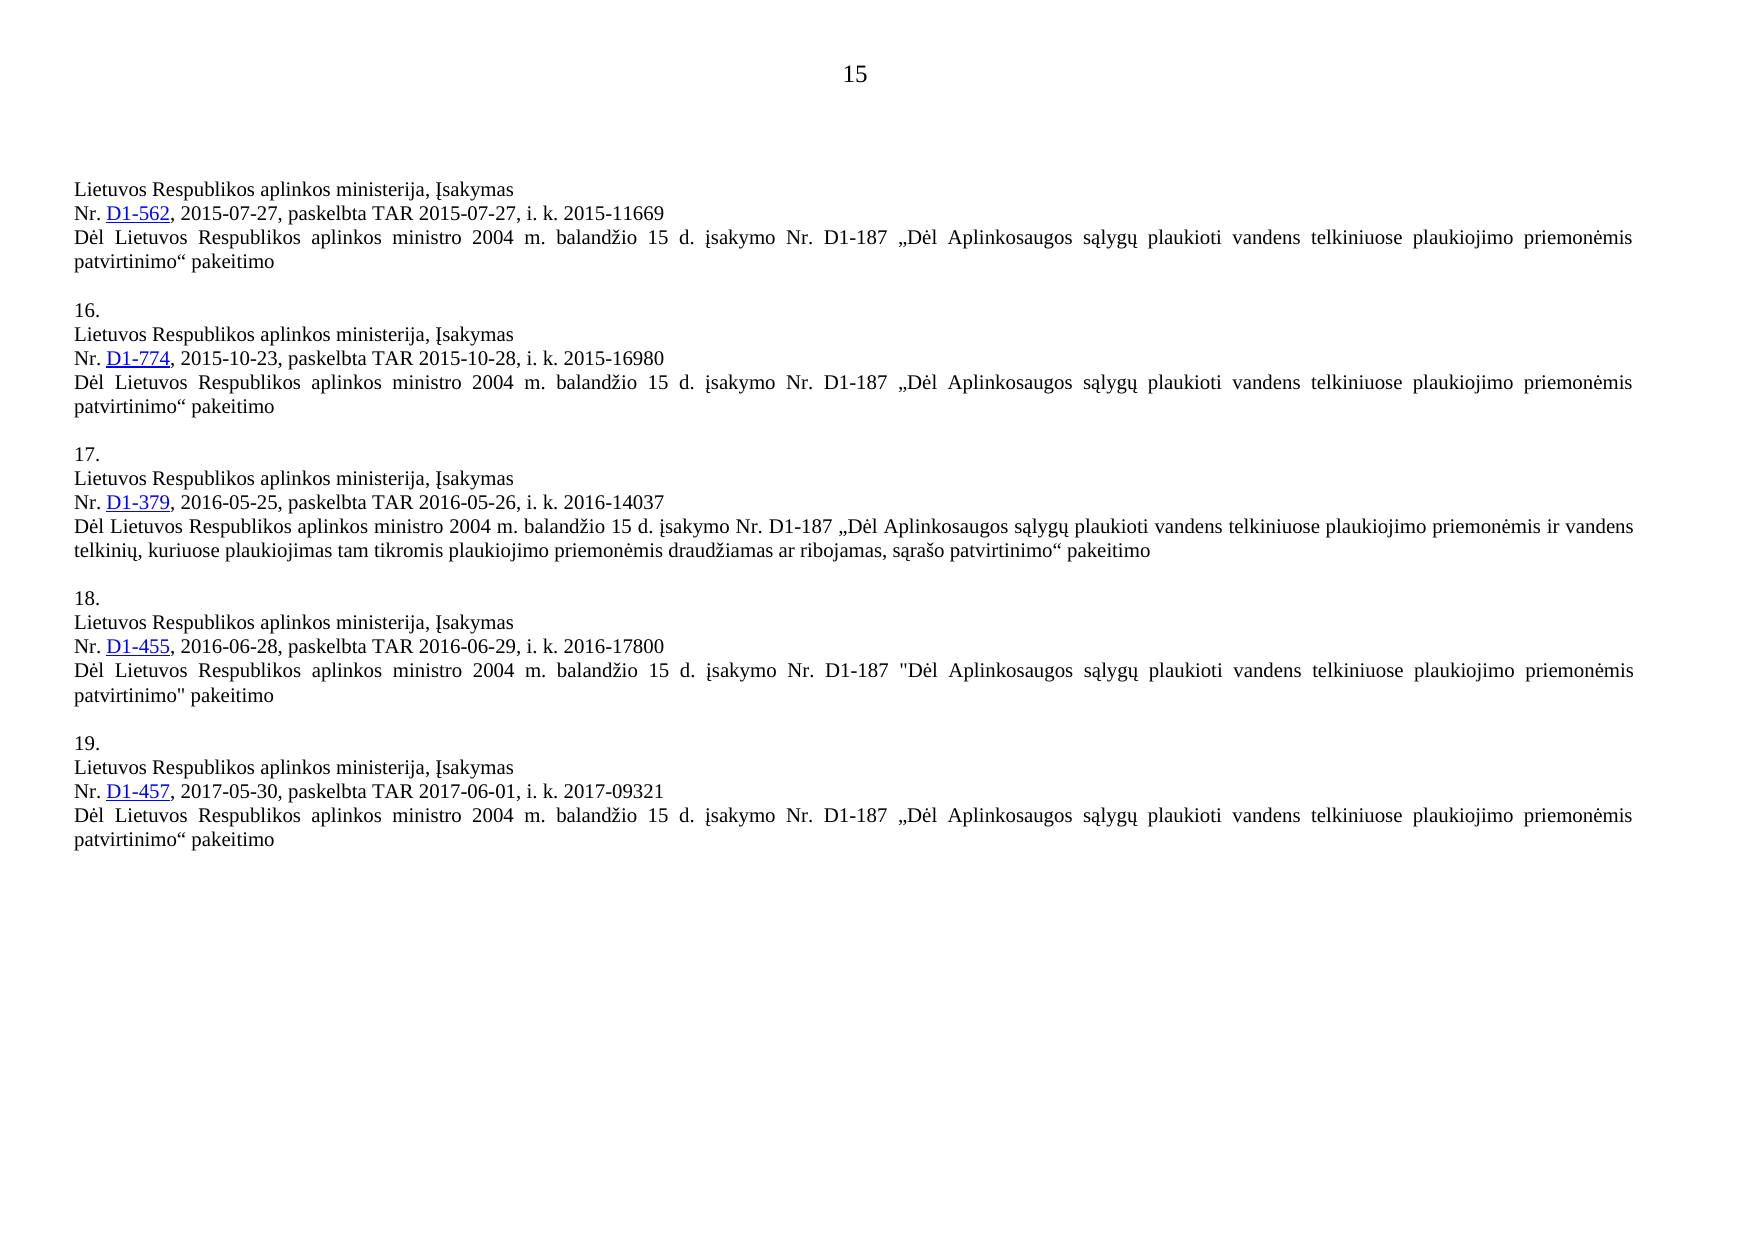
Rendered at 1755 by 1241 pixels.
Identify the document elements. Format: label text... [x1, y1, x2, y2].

text Dėl Lietuvos Respublikos aplinkos ministro 2004 m. balandžio 15 d. įsakymo Nr. D1-187 „Dėl Aplinkosaugos sąlygų plaukioti vandens telkiniuose plaukiojimo priemonėmis patvirtinimo“ pakeitimo [74, 225, 1636, 273]
text Dėl Lietuvos Respublikos aplinkos ministro 2004 m. balandžio 15 d. įsakymo Nr. D1-187 „Dėl Aplinkosaugos sąlygų plaukioti vandens telkiniuose plaukiojimo priemonėmis ir vandens telkinių, kuriuose plaukiojimas tam tikromis plaukiojimo priemonėmis draudžiamas ar ribojamas, sąrašo patvirtinimo“ pakeitimo [74, 514, 1636, 562]
text Nr. D1-457, 2017-05-30, paskelbta TAR 2017-06-01, i. k. 2017-09321 [74, 779, 1636, 803]
text 19. [74, 731, 1636, 755]
text Lietuvos Respublikos aplinkos ministerija, Įsakymas [74, 755, 1636, 779]
text Nr. D1-379, 2016-05-25, paskelbta TAR 2016-05-26, i. k. 2016-14037 [74, 490, 1636, 514]
text Dėl Lietuvos Respublikos aplinkos ministro 2004 m. balandžio 15 d. įsakymo Nr. D1-187 „Dėl Aplinkosaugos sąlygų plaukioti vandens telkiniuose plaukiojimo priemonėmis patvirtinimo“ pakeitimo [74, 803, 1636, 851]
text Lietuvos Respublikos aplinkos ministerija, Įsakymas [74, 322, 1636, 346]
text Dėl Lietuvos Respublikos aplinkos ministro 2004 m. balandžio 15 d. įsakymo Nr. D1-187 "Dėl Aplinkosaugos sąlygų plaukioti vandens telkiniuose plaukiojimo priemonėmis patvirtinimo" pakeitimo [74, 658, 1636, 707]
text 16. [74, 297, 1636, 322]
text Lietuvos Respublikos aplinkos ministerija, Įsakymas [74, 177, 1636, 201]
text Dėl Lietuvos Respublikos aplinkos ministro 2004 m. balandžio 15 d. įsakymo Nr. D1-187 „Dėl Aplinkosaugos sąlygų plaukioti vandens telkiniuose plaukiojimo priemonėmis patvirtinimo“ pakeitimo [74, 370, 1636, 418]
text Nr. D1-562, 2015-07-27, paskelbta TAR 2015-07-27, i. k. 2015-11669 [74, 201, 1636, 225]
text Nr. D1-774, 2015-10-23, paskelbta TAR 2015-10-28, i. k. 2015-16980 [74, 346, 1636, 370]
text 17. [74, 442, 1636, 466]
text Lietuvos Respublikos aplinkos ministerija, Įsakymas [74, 466, 1636, 490]
text Lietuvos Respublikos aplinkos ministerija, Įsakymas [74, 610, 1636, 634]
text 18. [74, 586, 1636, 610]
text Nr. D1-455, 2016-06-28, paskelbta TAR 2016-06-29, i. k. 2016-17800 [74, 634, 1636, 658]
